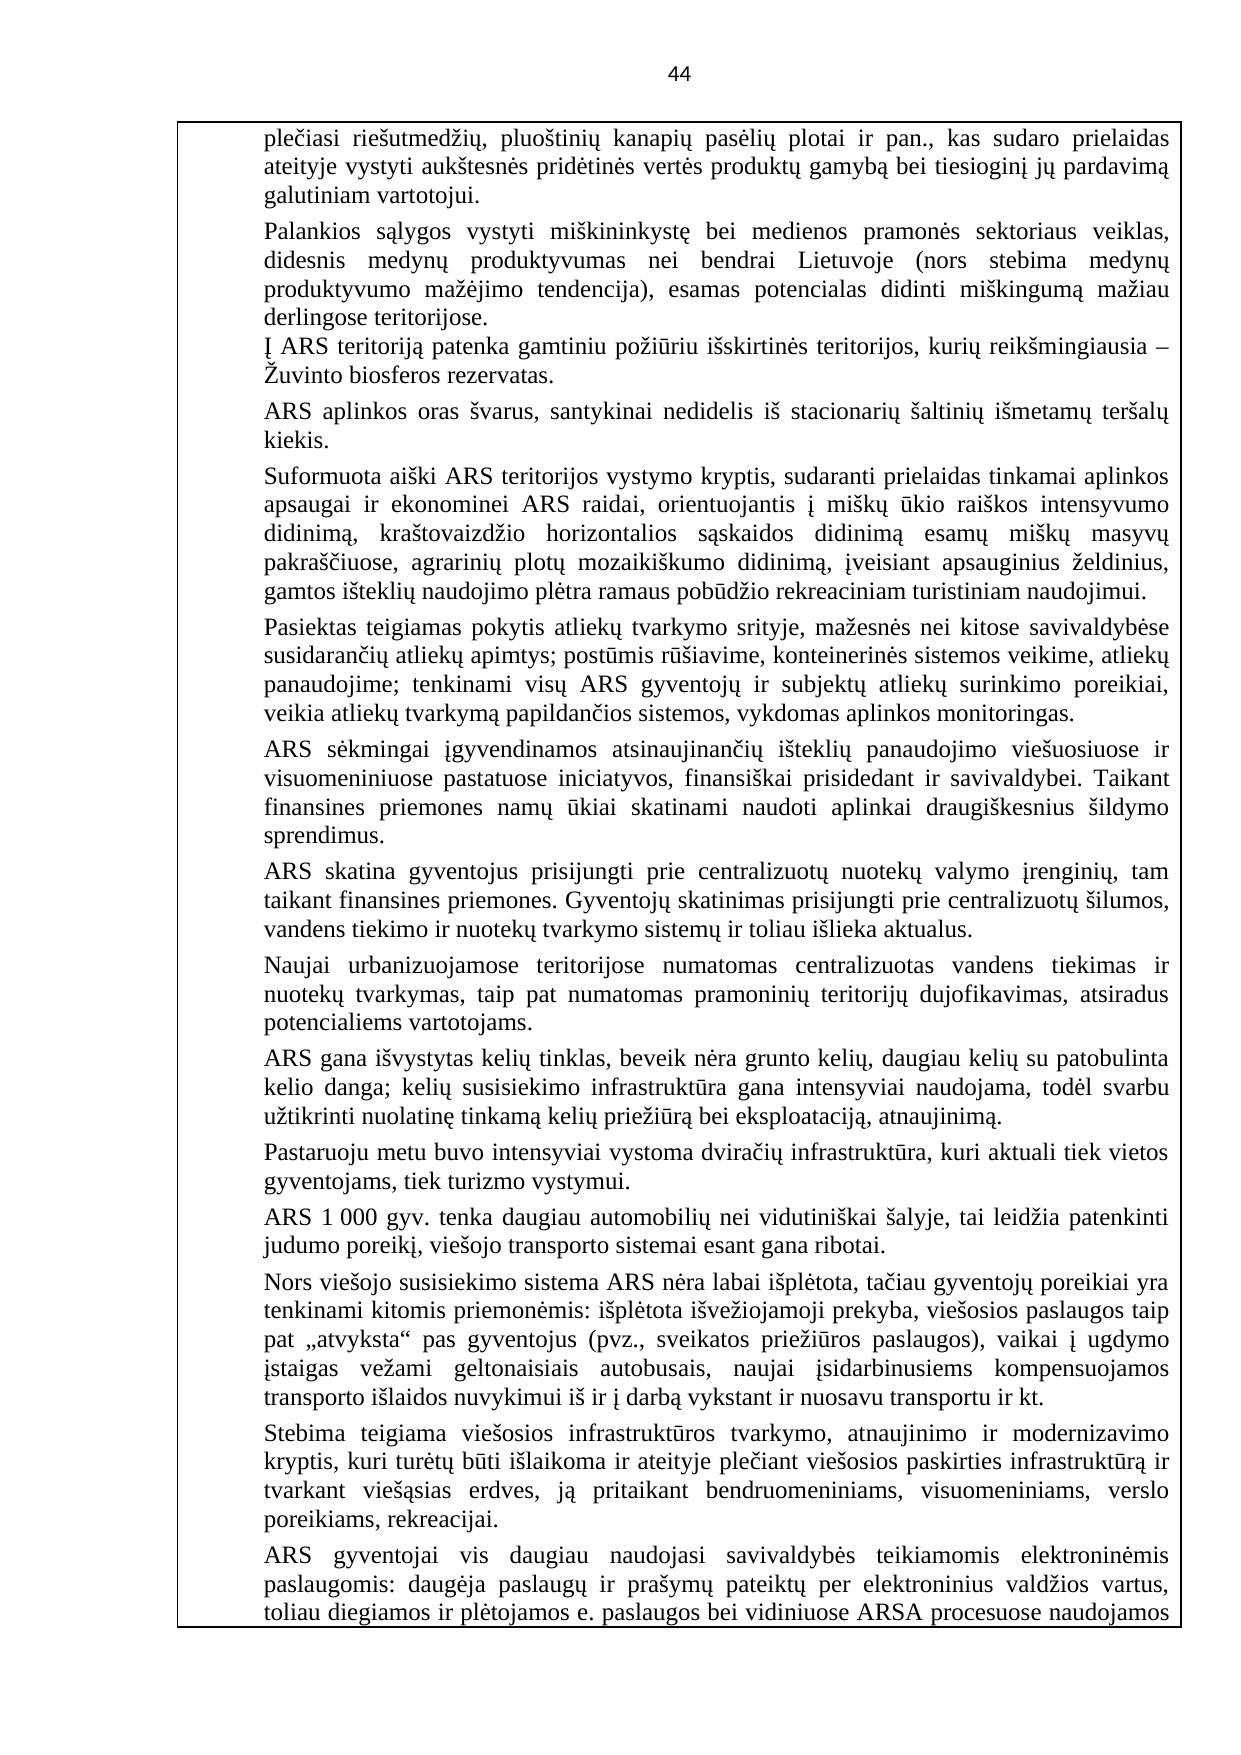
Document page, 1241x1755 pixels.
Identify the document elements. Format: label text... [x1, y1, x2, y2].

table_cell plečiasi riešutmedžių, pluoštinių kanapių pasėlių plotai ir pan., kas sudaro prielaidas ateityje vystyti aukštesnės pridėtinės vertės produktų gamybą bei tiesioginį jų pardavimą galutiniam vartotojui.  Palankios sąlygos vystyti miškininkystę bei medienos pramonės sektoriaus veiklas, didesnis medynų produktyvumas nei bendrai Lietuvoje (nors stebima medynų produktyvumo mažėjimo tendencija), esamas potencialas didinti miškingumą mažiau derlingose teritorijose.  Į ARS teritoriją patenka gamtiniu požiūriu išskirtinės teritorijos, kurių reikšmingiausia – Žuvinto biosferos rezervatas.  ARS aplinkos oras švarus, santykinai nedidelis iš stacionarių šaltinių išmetamų teršalų kiekis.  Suformuota aiški ARS teritorijos vystymo kryptis, sudaranti prielaidas tinkamai aplinkos apsaugai ir ekonominei ARS raidai, orientuojantis į miškų ūkio raiškos intensyvumo didinimą, kraštovaizdžio horizontalios sąskaidos didinimą esamų miškų masyvų pakraščiuose, agrarinių plotų mozaikiškumo didinimą, įveisiant apsauginius želdinius, gamtos išteklių naudojimo plėtra ramaus pobūdžio rekreaciniam turistiniam naudojimui.  Pasiektas teigiamas pokytis atliekų tvarkymo srityje, mažesnės nei kitose savivaldybėse susidarančių atliekų apimtys; postūmis rūšiavime, konteinerinės sistemos veikime, atliekų panaudojime; tenkinami visų ARS gyventojų ir subjektų atliekų surinkimo poreikiai, veikia atliekų tvarkymą papildančios sistemos, vykdomas aplinkos monitoringas.  ARS sėkmingai įgyvendinamos atsinaujinančių išteklių panaudojimo viešuosiuose ir visuomeniniuose pastatuose iniciatyvos, finansiškai prisidedant ir savivaldybei. Taikant finansines priemones namų ūkiai skatinami naudoti aplinkai draugiškesnius šildymo sprendimus.  ARS skatina gyventojus prisijungti prie centralizuotų nuotekų valymo įrenginių, tam taikant finansines priemones. Gyventojų skatinimas prisijungti prie centralizuotų šilumos, vandens tiekimo ir nuotekų tvarkymo sistemų ir toliau išlieka aktualus.  Naujai urbanizuojamose teritorijose numatomas centralizuotas vandens tiekimas ir nuotekų tvarkymas, taip pat numatomas pramoninių teritorijų dujofikavimas, atsiradus potencialiems vartotojams.  ARS gana išvystytas kelių tinklas, beveik nėra grunto kelių, daugiau kelių su patobulinta kelio danga; kelių susisiekimo infrastruktūra gana intensyviai naudojama, todėl svarbu užtikrinti nuolatinę tinkamą kelių priežiūrą bei eksploataciją, atnaujinimą.  Pastaruoju metu buvo intensyviai vystoma dviračių infrastruktūra, kuri aktuali tiek vietos gyventojams, tiek turizmo vystymui.  ARS 1 000 gyv. tenka daugiau automobilių nei vidutiniškai šalyje, tai leidžia patenkinti judumo poreikį, viešojo transporto sistemai esant gana ribotai.  Nors viešojo susisiekimo sistema ARS nėra labai išplėtota, tačiau gyventojų poreikiai yra tenkinami kitomis priemonėmis: išplėtota išvežiojamoji prekyba, viešosios paslaugos taip pat „atvyksta“ pas gyventojus (pvz., sveikatos priežiūros paslaugos), vaikai į ugdymo įstaigas vežami geltonaisiais autobusais, naujai įsidarbinusiems kompensuojamos transporto išlaidos nuvykimui iš ir į darbą vykstant ir nuosavu transportu ir kt.  Stebima teigiama viešosios infrastruktūros tvarkymo, atnaujinimo ir modernizavimo kryptis, kuri turėtų būti išlaikoma ir ateityje plečiant viešosios paskirties infrastruktūrą ir tvarkant viešąsias erdves, ją pritaikant bendruomeniniams, visuomeniniams, verslo poreikiams, rekreacijai.  ARS gyventojai vis daugiau naudojasi savivaldybės teikiamomis elektroninėmis paslaugomis: daugėja paslaugų ir prašymų pateiktų per elektroninius valdžios vartus, toliau diegiamos ir plėtojamos e. paslaugos bei vidiniuose ARSA procesuose naudojamos [178, 123, 1180, 1626]
